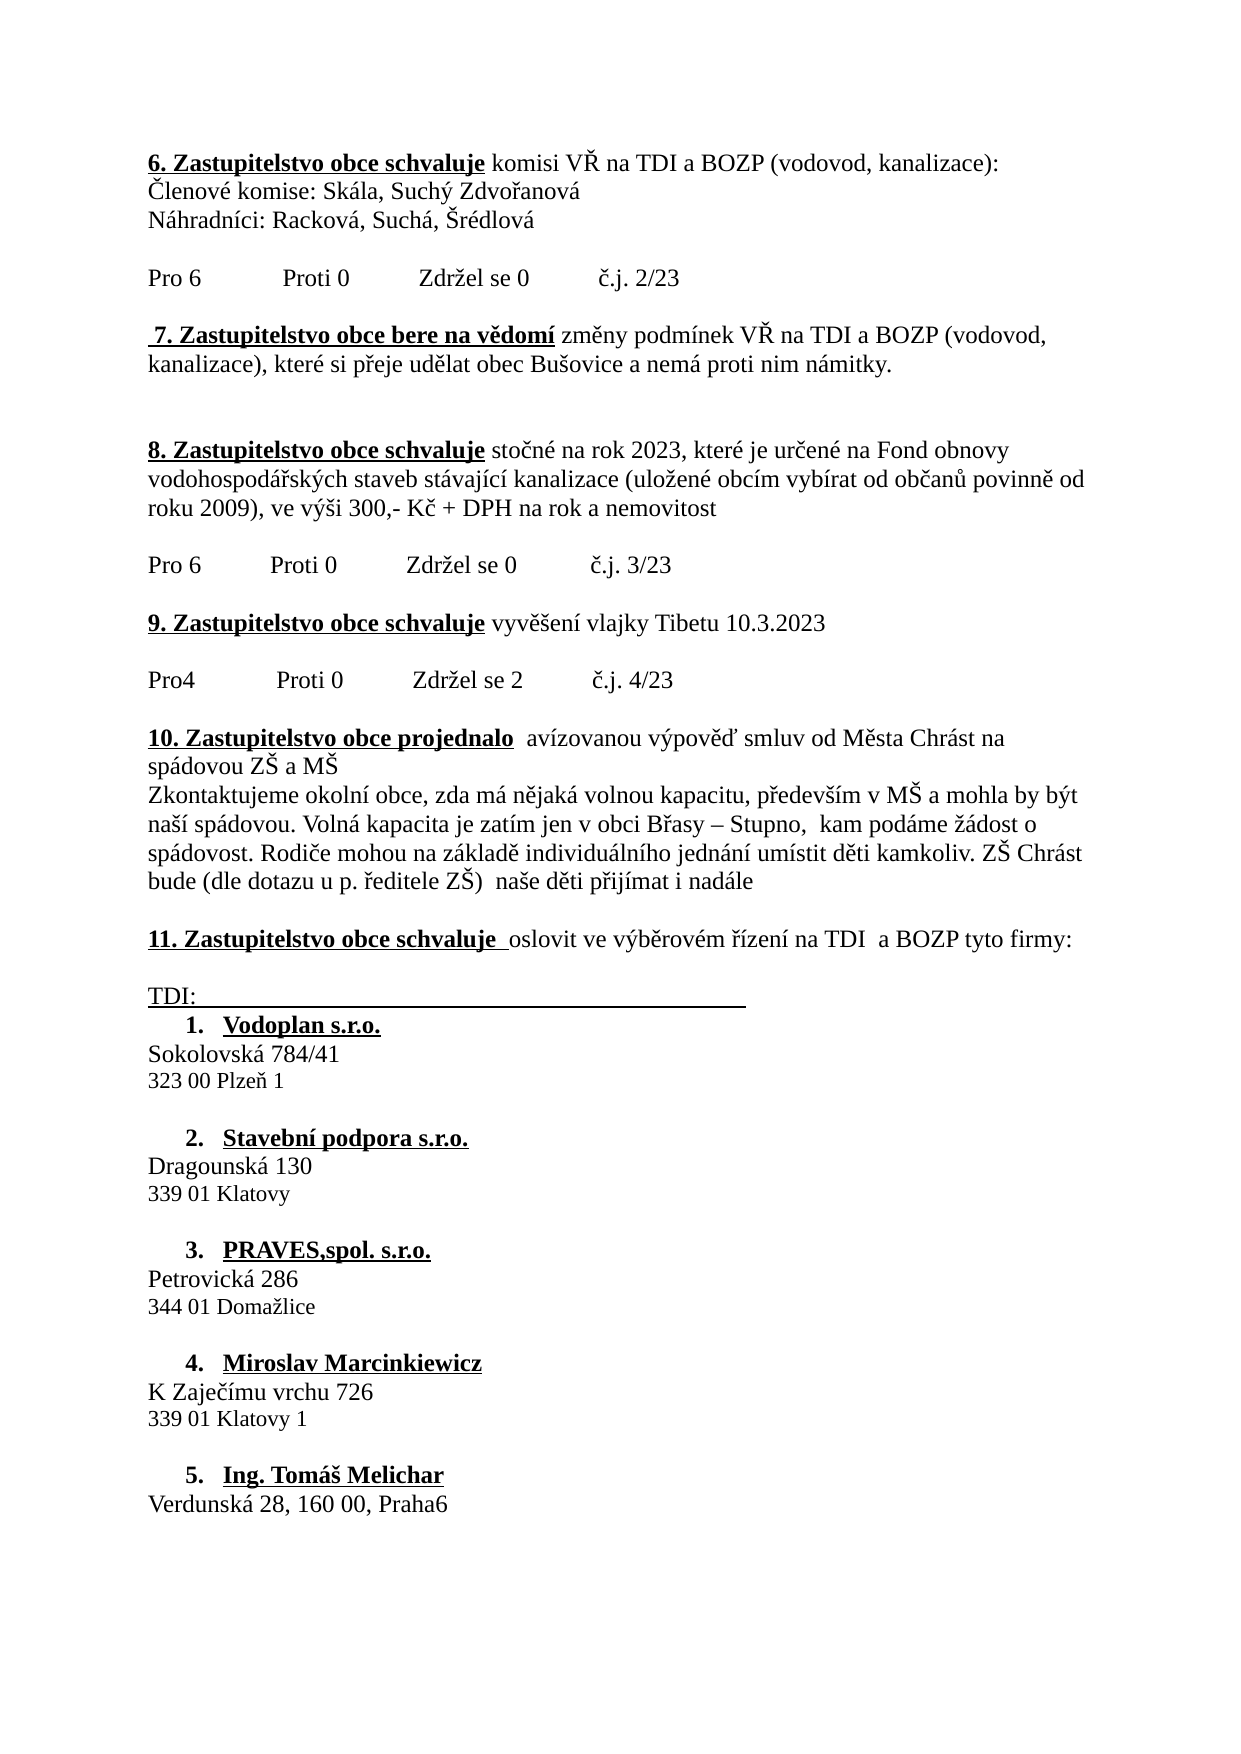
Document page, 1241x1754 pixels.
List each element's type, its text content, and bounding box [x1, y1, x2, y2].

text Pro4 Proti 0 Zdržel se 2 č.j. 4/23 [148, 665, 1093, 694]
list Miroslav Marcinkiewicz [185, 1348, 1093, 1377]
text Náhradníci: Racková, Suchá, Šrédlová [148, 205, 1093, 234]
text TDI: [148, 981, 1093, 1010]
list Stavební podpora s.r.o. [185, 1123, 1093, 1151]
text Pro 6 Proti 0 Zdržel se 0 č.j. 2/23 [148, 263, 1093, 291]
text Dragounská 130 [148, 1151, 1093, 1180]
text 8. Zastupitelstvo obce schvaluje stočné na rok 2023, které je určené na Fond obnovy vodohospodářských staveb stávající kanalizace (uložené obcím vybírat od občanů povinně od roku 2009), ve výši 300,- Kč + DPH na rok a nemovitost [148, 435, 1093, 521]
text 6. Zastupitelstvo obce schvaluje komisi VŘ na TDI a BOZP (vodovod, kanalizace): [148, 148, 1093, 176]
list Vodoplan s.r.o. [185, 1010, 1093, 1039]
text 339 01 Klatovy 1 [148, 1405, 1093, 1432]
text 344 01 Domažlice [148, 1293, 1093, 1319]
text 10. Zastupitelstvo obce projednalo avízovanou výpověď smluv od Města Chrást na spádovou ZŠ a MŠ [148, 723, 1093, 780]
text Zkontaktujeme okolní obce, zda má nějaká volnou kapacitu, především v MŠ a mohla by být naší spádovou. Volná kapacita je zatím jen v obci Břasy – Stupno, kam podáme žádost o spádovost. Rodiče mohou na základě individuálního jednání umístit děti kamkoliv. ZŠ Chrást bude (dle dotazu u p. ředitele ZŠ) naše děti přijímat i nadále [148, 780, 1093, 895]
text Členové komise: Skála, Suchý Zdvořanová [148, 176, 1093, 205]
list PRAVES,spol. s.r.o. [185, 1235, 1093, 1264]
list Ing. Tomáš Melichar [185, 1461, 1093, 1489]
text Pro 6 Proti 0 Zdržel se 0 č.j. 3/23 [148, 550, 1093, 579]
text 9. Zastupitelstvo obce schvaluje vyvěšení vlajky Tibetu 10.3.2023 [148, 608, 1093, 636]
text 339 01 Klatovy [148, 1180, 1093, 1207]
text Verdunská 28, 160 00, Praha6 [148, 1489, 1093, 1518]
text Sokolovská 784/41 [148, 1039, 1093, 1068]
text 7. Zastupitelstvo obce bere na vědomí změny podmínek VŘ na TDI a BOZP (vodovod, kanalizace), které si přeje udělat obec Bušovice a nemá proti nim námitky. [148, 320, 1093, 378]
text K Zaječímu vrchu 726 [148, 1377, 1093, 1405]
text Petrovická 286 [148, 1264, 1093, 1293]
text 11. Zastupitelstvo obce schvaluje oslovit ve výběrovém řízení na TDI a BOZP tyto firmy: [148, 924, 1093, 953]
text 323 00 Plzeň 1 [148, 1068, 1093, 1094]
